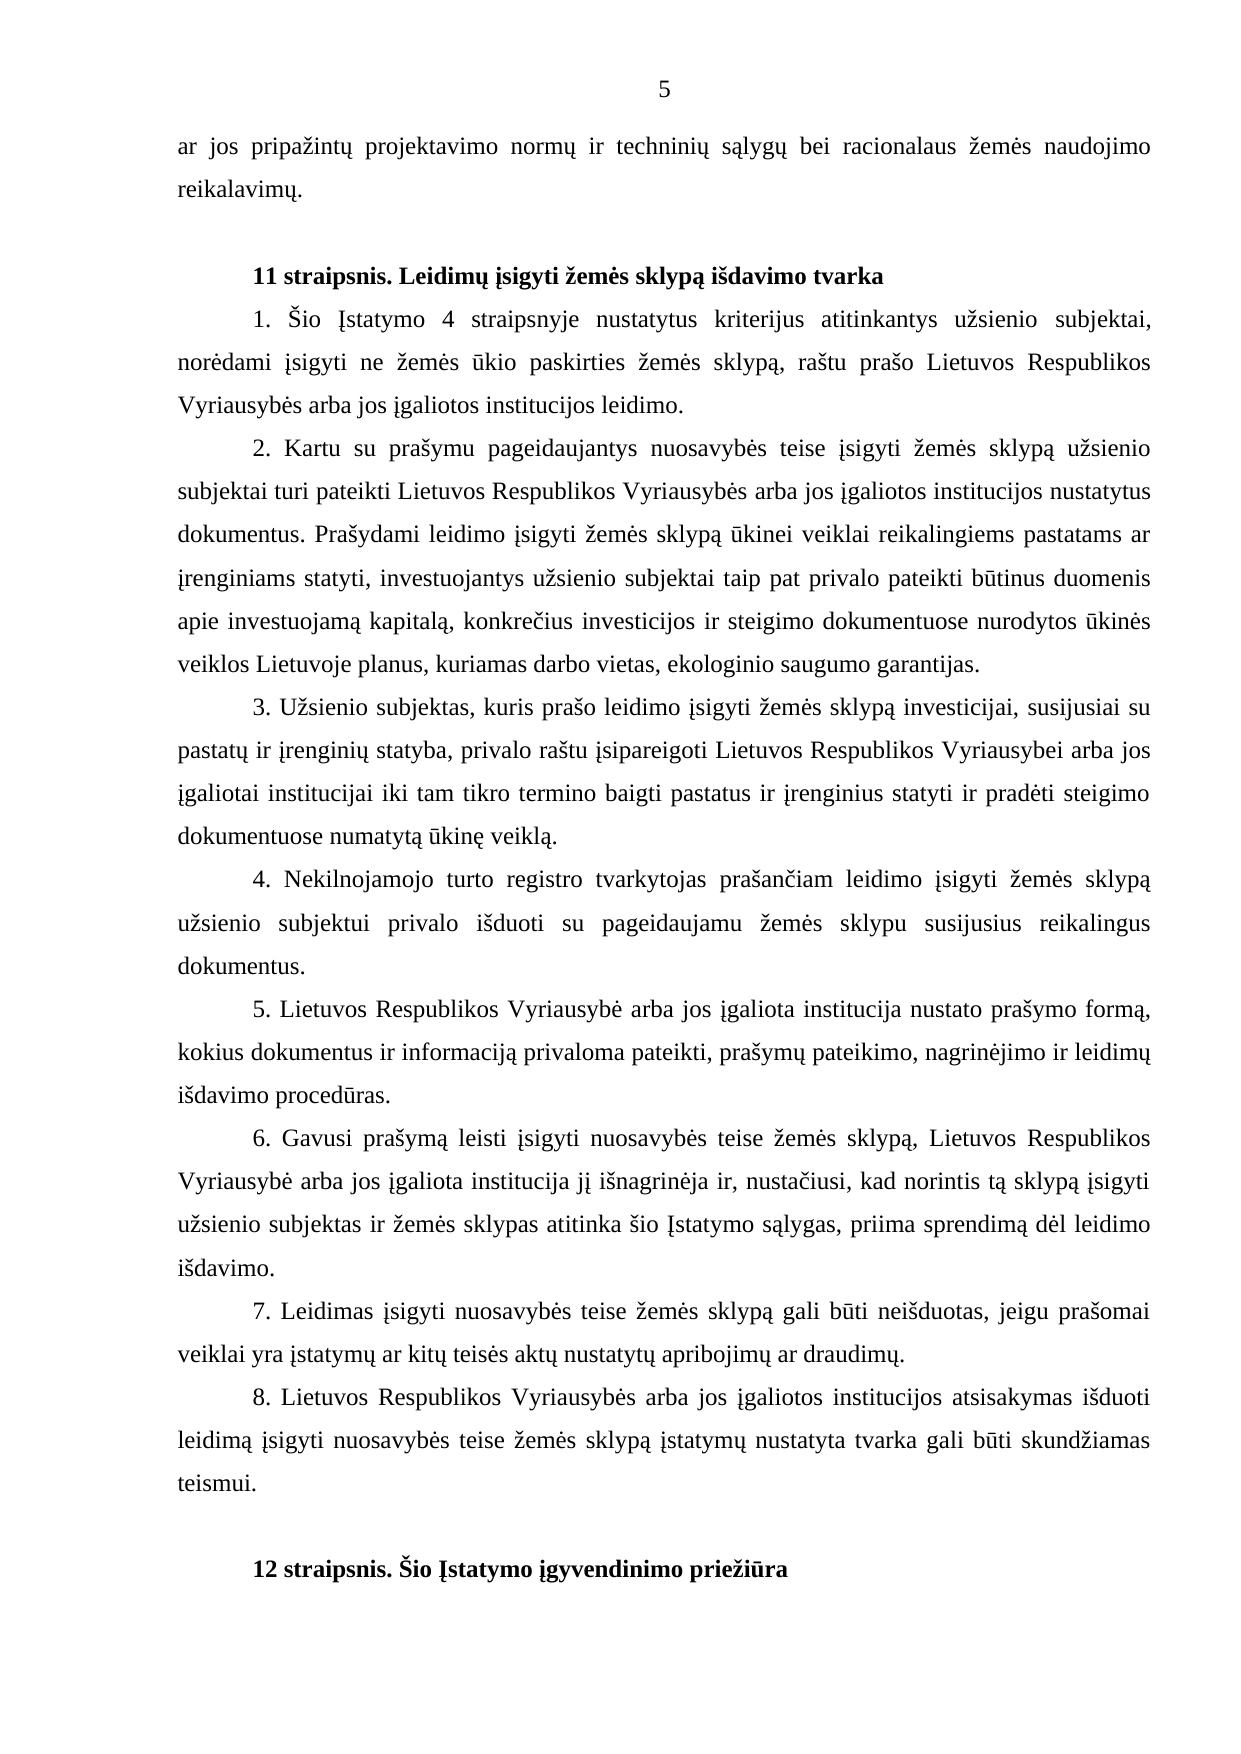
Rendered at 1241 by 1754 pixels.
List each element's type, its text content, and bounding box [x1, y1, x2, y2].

text 5. Lietuvos Respublikos Vyriausybė arba jos įgaliota institucija nustato prašymo formą, kokius dokumentus ir informaciją privaloma pateikti, prašymų pateikimo, nagrinėjimo ir leidimų išdavimo procedūras. [177, 994, 1152, 1109]
text 3. Užsienio subjektas, kuris prašo leidimo įsigyti žemės sklypą investicijai, susijusiai su pastatų ir įrenginių statyba, privalo raštu įsipareigoti Lietuvos Respublikos Vyriausybei arba jos įgaliotai institucijai iki tam tikro termino baigti pastatus ir įrenginius statyti ir pradėti steigimo dokumentuose numatytą ūkinę veiklą. [177, 692, 1152, 850]
text 12 straipsnis. Šio Įstatymo įgyvendinimo priežiūra [177, 1554, 1152, 1583]
text 4. Nekilnojamojo turto registro tvarkytojas prašančiam leidimo įsigyti žemės sklypą užsienio subjektui privalo išduoti su pageidaujamu žemės sklypu susijusius reikalingus dokumentus. [177, 864, 1152, 979]
text 6. Gavusi prašymą leisti įsigyti nuosavybės teise žemės sklypą, Lietuvos Respublikos Vyriausybė arba jos įgaliota institucija jį išnagrinėja ir, nustačiusi, kad norintis tą sklypą įsigyti užsienio subjektas ir žemės sklypas atitinka šio Įstatymo sąlygas, priima sprendimą dėl leidimo išdavimo. [177, 1123, 1152, 1281]
text 8. Lietuvos Respublikos Vyriausybės arba jos įgaliotos institucijos atsisakymas išduoti leidimą įsigyti nuosavybės teise žemės sklypą įstatymų nustatyta tvarka gali būti skundžiamas teismui. [177, 1382, 1152, 1497]
text 7. Leidimas įsigyti nuosavybės teise žemės sklypą gali būti neišduotas, jeigu prašomai veiklai yra įstatymų ar kitų teisės aktų nustatytų apribojimų ar draudimų. [177, 1296, 1152, 1368]
text 1. Šio Įstatymo 4 straipsnyje nustatytus kriterijus atitinkantys užsienio subjektai, norėdami įsigyti ne žemės ūkio paskirties žemės sklypą, raštu prašo Lietuvos Respublikos Vyriausybės arba jos įgaliotos institucijos leidimo. [177, 304, 1152, 419]
text 11 straipsnis. Leidimų įsigyti žemės sklypą išdavimo tvarka [177, 261, 1152, 289]
text ar jos pripažintų projektavimo normų ir techninių sąlygų bei racionalaus žemės naudojimo reikalavimų. [177, 131, 1152, 203]
text 2. Kartu su prašymu pageidaujantys nuosavybės teise įsigyti žemės sklypą užsienio subjektai turi pateikti Lietuvos Respublikos Vyriausybės arba jos įgaliotos institucijos nustatytus dokumentus. Prašydami leidimo įsigyti žemės sklypą ūkinei veiklai reikalingiems pastatams ar įrenginiams statyti, investuojantys užsienio subjektai taip pat privalo pateikti būtinus duomenis apie investuojamą kapitalą, konkrečius investicijos ir steigimo dokumentuose nurodytos ūkinės veiklos Lietuvoje planus, kuriamas darbo vietas, ekologinio saugumo garantijas. [177, 433, 1152, 678]
